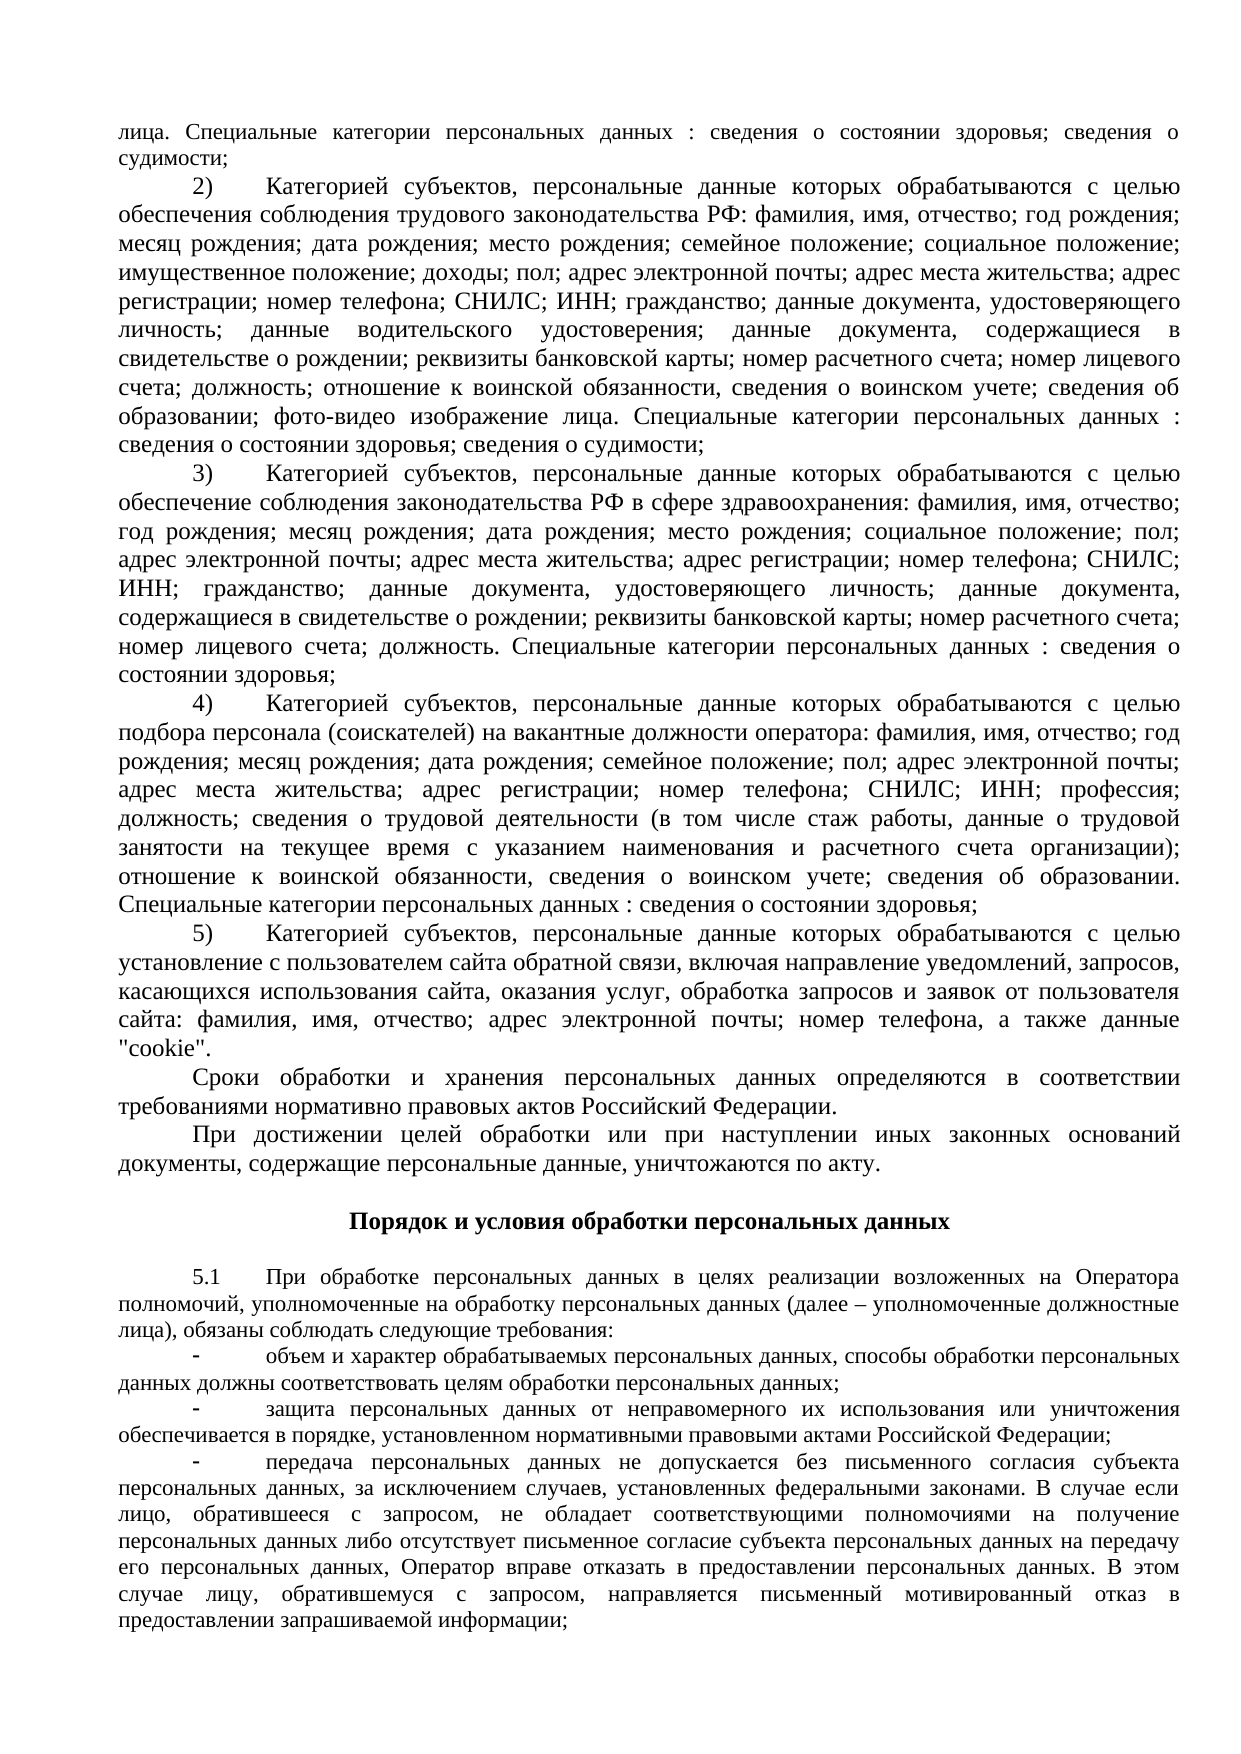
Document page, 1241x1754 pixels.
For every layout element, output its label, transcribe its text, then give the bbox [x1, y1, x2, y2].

text 3) Категорией субъектов, персональные данные которых обрабатываются с целью обеспечение соблюдения законодательства РФ в сфере здравоохранения: фамилия, имя, отчество; год рождения; месяц рождения; дата рождения; место рождения; социальное положение; пол; адрес электронной почты; адрес места жительства; адрес регистрации; номер телефона; СНИЛС; ИНН; гражданство; данные документа, удостоверяющего личность; данные документа, содержащиеся в свидетельстве о рождении; реквизиты банковской карты; номер расчетного счета; номер лицевого счета; должность. Специальные категории персональных данных : сведения о состоянии здоровья; [118, 458, 1181, 688]
list защита персональных данных от неправомерного их использования или уничтожения обеспечивается в порядке, установленном нормативными правовыми актами Российской Федерации; [118, 1395, 1181, 1448]
list лица. Специальные категории персональных данных : сведения о состоянии здоровья; сведения о судимости; [118, 118, 1181, 171]
list объем и характер обрабатываемых персональных данных, способы обработки персональных данных должны соответствовать целям обработки персональных данных; [118, 1342, 1181, 1395]
text При достижении целей обработки или при наступлении иных законных оснований документы, содержащие персональные данные, уничтожаются по акту. [118, 1119, 1181, 1177]
text Сроки обработки и хранения персональных данных определяются в соответствии требованиями нормативно правовых актов Российский Федерации. [118, 1062, 1181, 1119]
list передача персональных данных не допускается без письменного согласия субъекта персональных данных, за исключением случаев, установленных федеральными законами. В случае если лицо, обратившееся с запросом, не обладает соответствующими полномочиями на получение персональных данных либо отсутствует письменное согласие субъекта персональных данных на передачу его персональных данных, Оператор вправе отказать в предоставлении персональных данных. В этом случае лицу, обратившемуся с запросом, направляется письменный мотивированный отказ в предоставлении запрашиваемой информации; [118, 1448, 1181, 1632]
text 5) Категорией субъектов, персональные данные которых обрабатываются с целью установление с пользователем сайта обратной связи, включая направление уведомлений, запросов, касающихся использования сайта, оказания услуг, обработка запросов и заявок от пользователя сайта: фамилия, имя, отчество; адрес электронной почты; номер телефона, а также данные "cookie". [118, 918, 1181, 1062]
text 4) Категорией субъектов, персональные данные которых обрабатываются с целью подбора персонала (соискателей) на вакантные должности оператора: фамилия, имя, отчество; год рождения; месяц рождения; дата рождения; семейное положение; пол; адрес электронной почты; адрес места жительства; адрес регистрации; номер телефона; СНИЛС; ИНН; профессия; должность; сведения о трудовой деятельности (в том числе стаж работы, данные о трудовой занятости на текущее время с указанием наименования и расчетного счета организации); отношение к воинской обязанности, сведения о воинском учете; сведения об образовании. Специальные категории персональных данных : сведения о состоянии здоровья; [118, 688, 1181, 918]
text 2) Категорией субъектов, персональные данные которых обрабатываются с целью обеспечения соблюдения трудового законодательства РФ: фамилия, имя, отчество; год рождения; месяц рождения; дата рождения; место рождения; семейное положение; социальное положение; имущественное положение; доходы; пол; адрес электронной почты; адрес места жительства; адрес регистрации; номер телефона; СНИЛС; ИНН; гражданство; данные документа, удостоверяющего личность; данные водительского удостоверения; данные документа, содержащиеся в свидетельстве о рождении; реквизиты банковской карты; номер расчетного счета; номер лицевого счета; должность; отношение к воинской обязанности, сведения о воинском учете; сведения об образовании; фото-видео изображение лица. Специальные категории персональных данных : сведения о состоянии здоровья; сведения о судимости; [118, 171, 1181, 458]
subtitle Порядок и условия обработки персональных данных [118, 1206, 1181, 1234]
list При обработке персональных данных в целях реализации возложенных на Оператора полномочий, уполномоченные на обработку персональных данных (далее – уполномоченные должностные лица), обязаны соблюдать следующие требования: [118, 1263, 1181, 1342]
